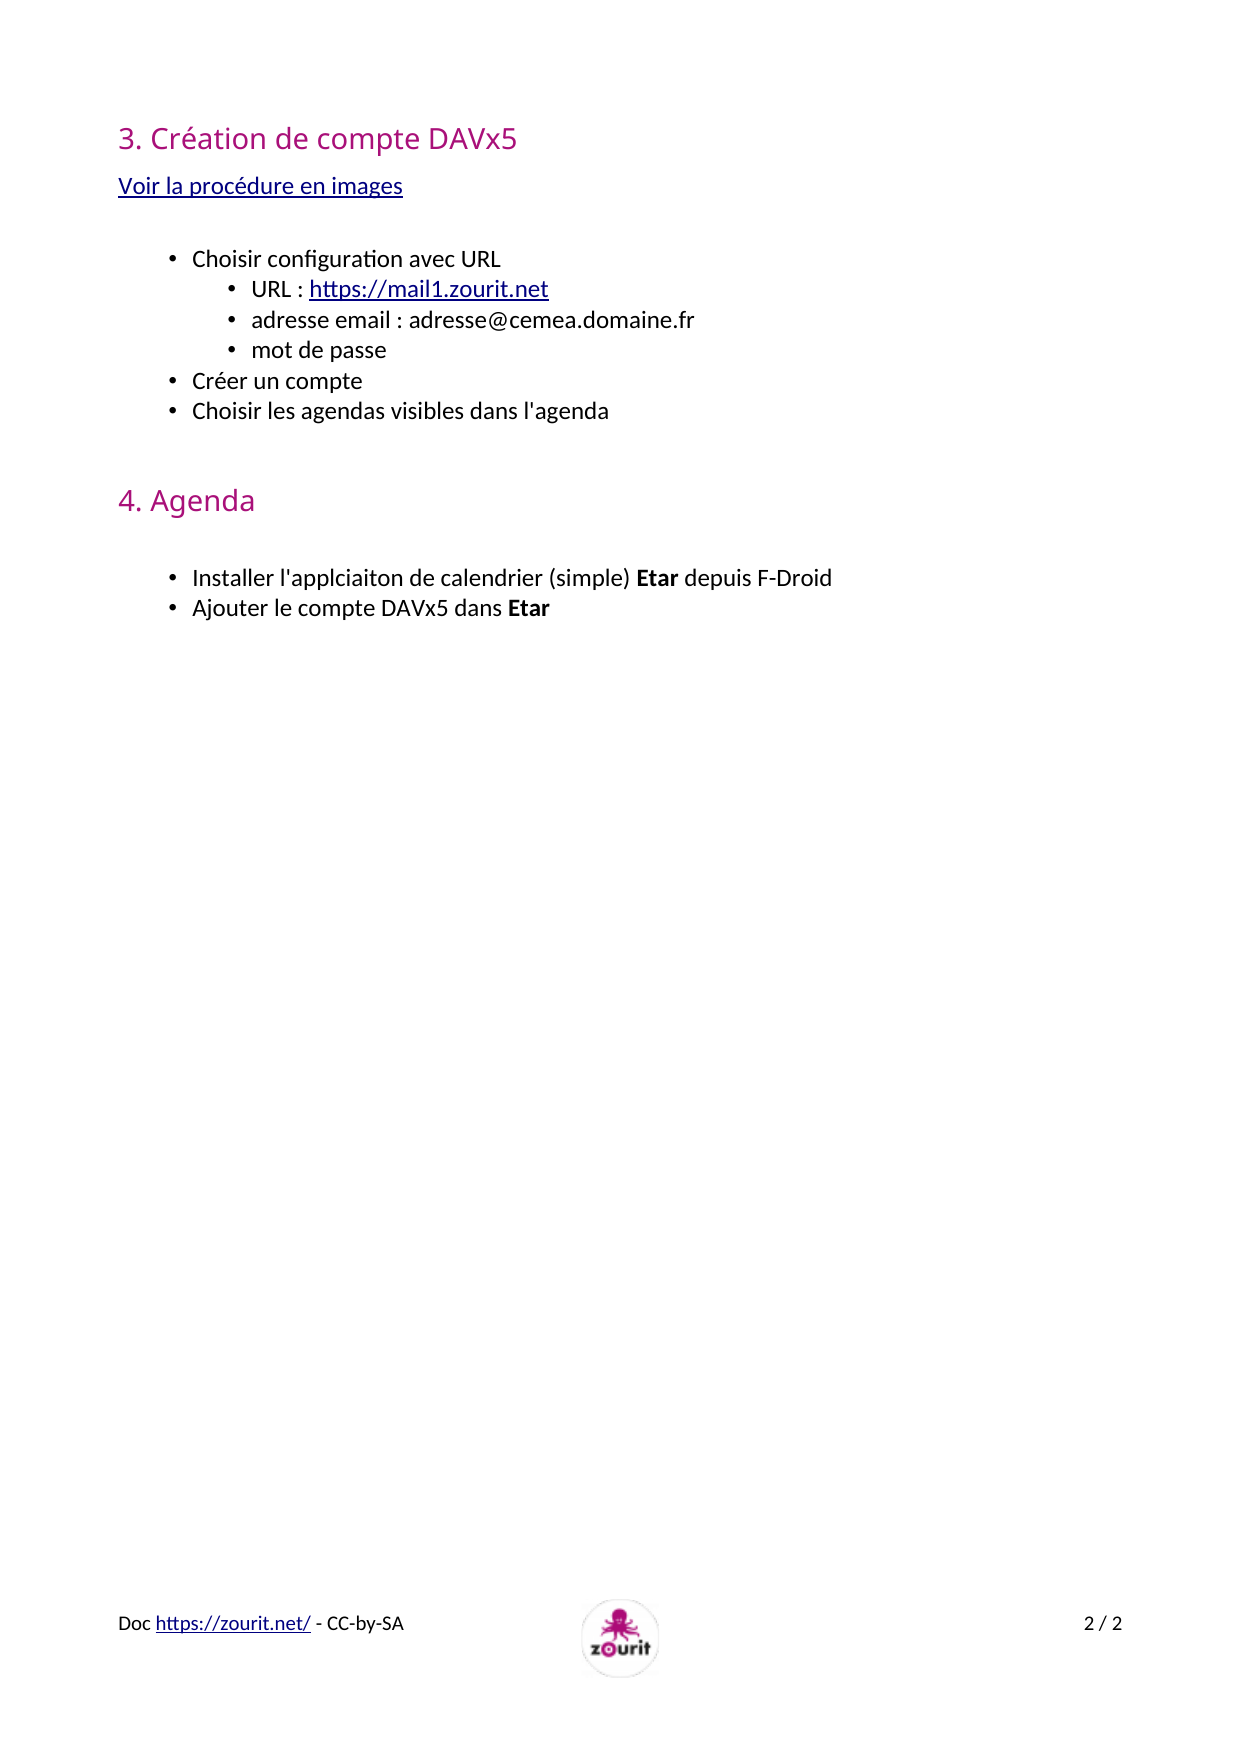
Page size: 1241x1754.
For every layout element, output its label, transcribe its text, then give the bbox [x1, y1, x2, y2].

subtitle 4. Agenda [118, 480, 1122, 520]
list Choisir configuration avec URL [177, 243, 1122, 273]
list URL : https://mail1.zourit.net [236, 273, 1122, 304]
list mot de passe [236, 334, 1122, 365]
text Voir la procédure en images [118, 170, 1122, 201]
subtitle 3. Création de compte DAVx5 [118, 118, 1122, 158]
picture [581, 1599, 660, 1678]
list Créer un compte [177, 365, 1122, 395]
list Installer l'applciaiton de calendrier (simple) Etar depuis F-Droid [177, 562, 1122, 593]
list Choisir les agendas visibles dans l'agenda [177, 395, 1122, 426]
list adresse email : adresse@cemea.domaine.fr [236, 304, 1122, 334]
list Ajouter le compte DAVx5 dans Etar [177, 593, 1122, 623]
